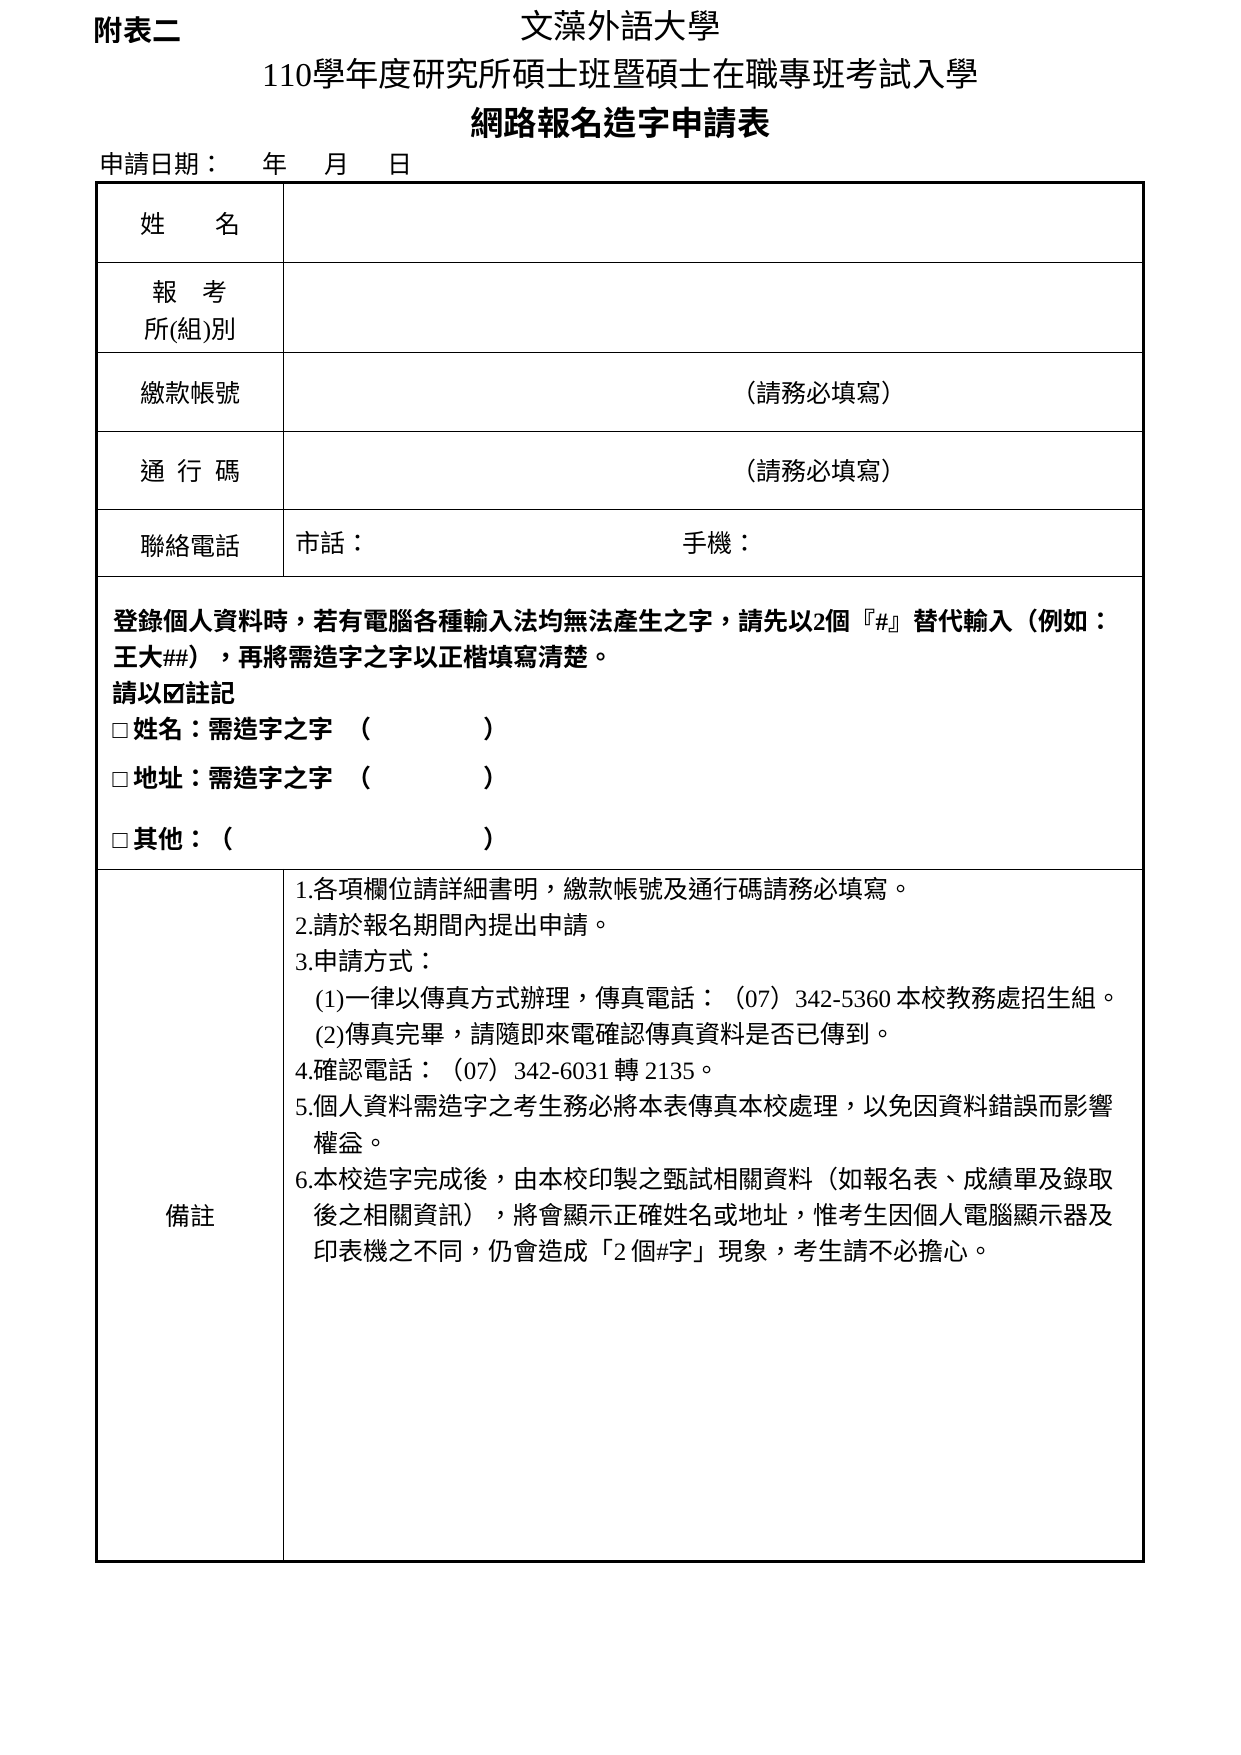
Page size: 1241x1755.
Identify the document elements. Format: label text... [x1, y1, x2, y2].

text 網路報名造字申請表 [87, 96, 1153, 145]
table_cell 各項欄位請詳細書明，繳款帳號及通行碼請務必填寫。 請於報名期間內提出申請。 申請方式： 一律以傳真方式辦理，傳真電話：（07）342-5360本校教務處招生組。 傳真完畢，請隨即來電確認傳真資料是否已傳到。 確認電話：（07）342-6031轉2135。 個人資料需造字之考生務必將本表傳真本校處理，以免因資料錯誤而影響權益。 本校造字完成後，由本校印製之甄試相關資料（如報名表、成績單及錄取後之相關資訊），將會顯示正確姓名或地址，惟考生因個人電腦顯示器及印表機之不同，仍會造成「2個#字」現象，考生請不必擔心。 [284, 870, 1142, 1560]
table_cell 備註 [98, 870, 283, 1560]
table_cell 市話： 手機： [284, 510, 1142, 576]
text 附表二 [77, 7, 197, 42]
table_cell 通 行 碼 [98, 432, 283, 509]
table_cell 聯絡電話 [98, 510, 283, 576]
table_cell 繳款帳號 [98, 353, 283, 431]
text 110學年度研究所碩士班暨碩士在職專班考試入學 [87, 48, 1153, 96]
table_cell （請務必填寫） [284, 432, 1142, 509]
table_cell 登錄個人資料時，若有電腦各種輸入法均無法產生之字，請先以2個『#』替代輸入（例如：王大##），再將需造字之字以正楷填寫清楚。 請以註記 □ 姓名：需造字之字 （ ） □ 地址：需造字之字 （ ） □ 其他：（ ） [98, 577, 1142, 869]
text 文藻外語大學 [62, 0, 1153, 50]
table_cell （請務必填寫） [284, 353, 1142, 431]
table_header [284, 184, 1142, 261]
table_cell [284, 263, 1142, 352]
table_cell 報 考 所(組)別 [98, 263, 283, 352]
table_header 姓 名 [98, 184, 283, 261]
text 申請日期： 年 月 日 [87, 145, 1153, 181]
